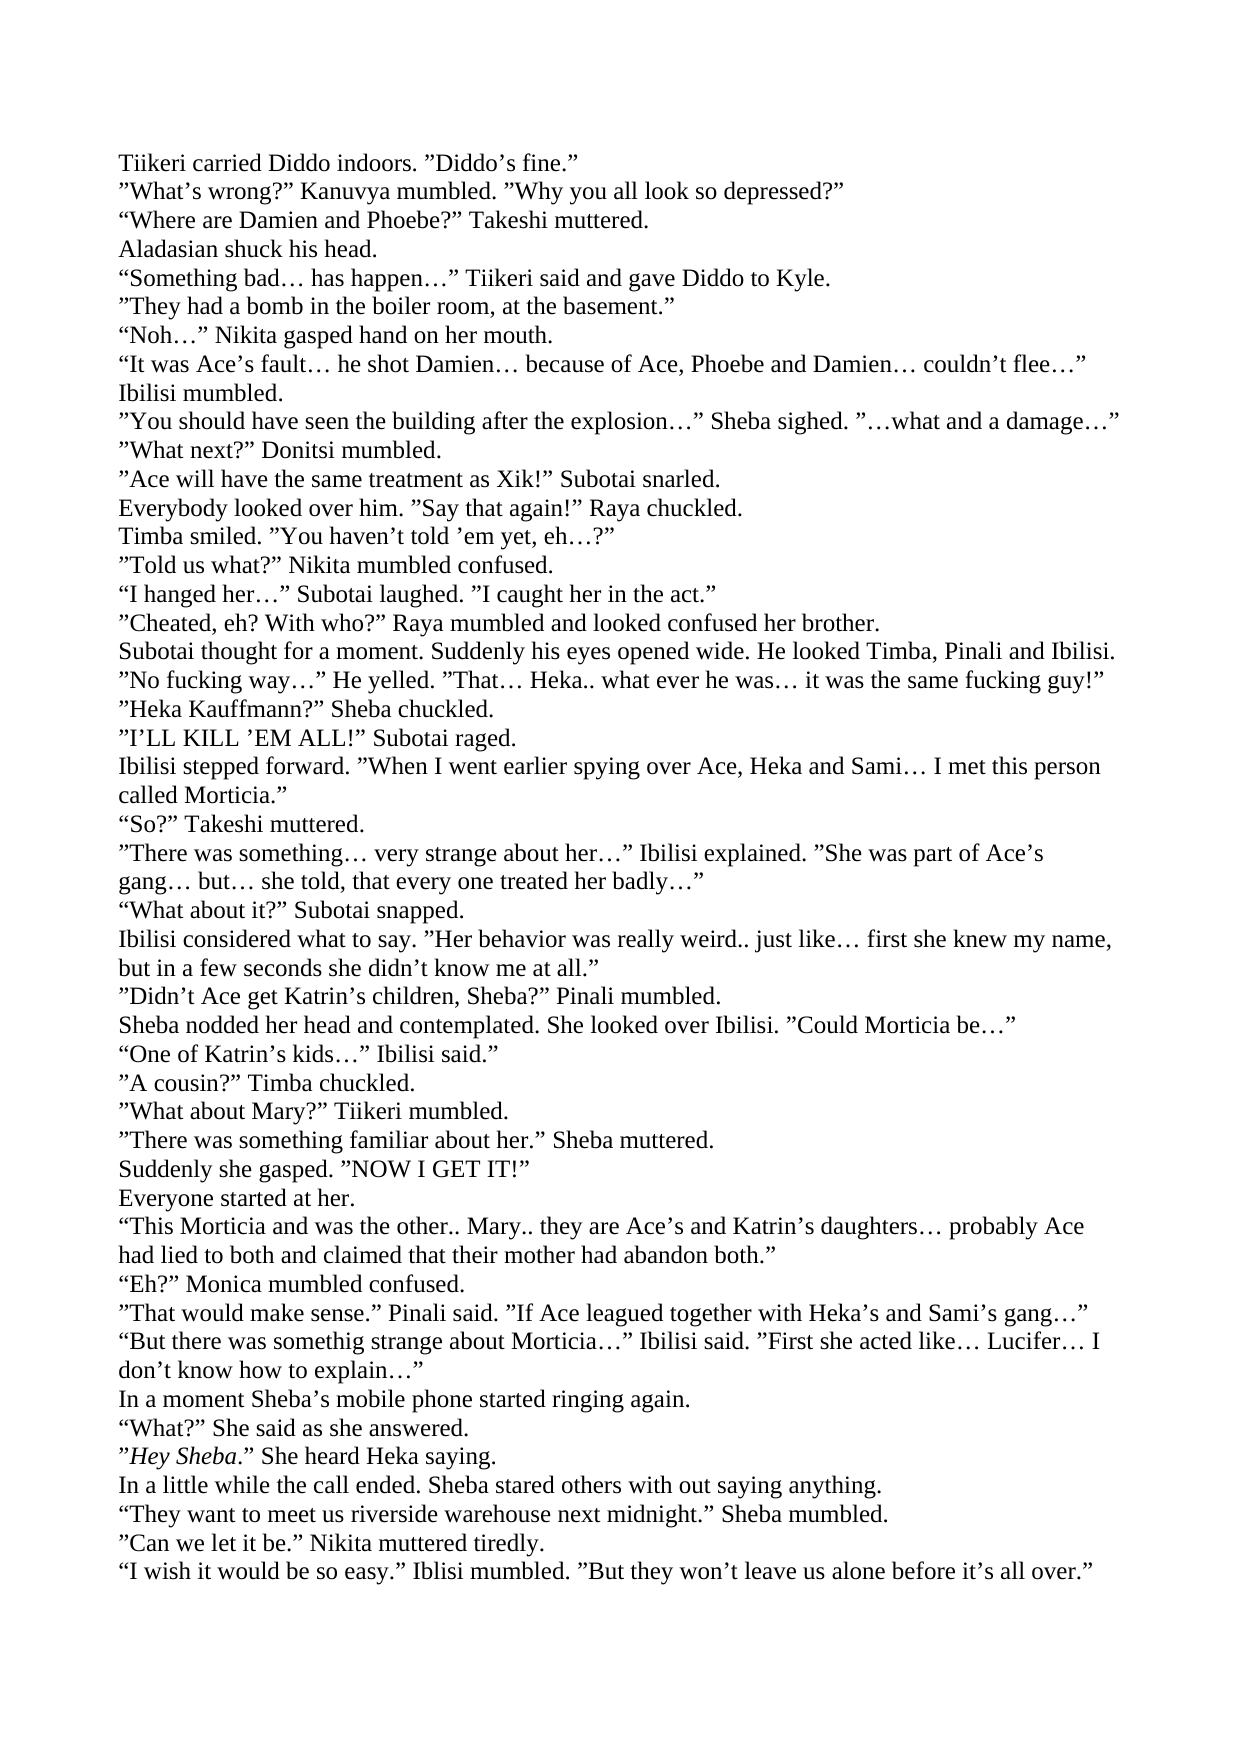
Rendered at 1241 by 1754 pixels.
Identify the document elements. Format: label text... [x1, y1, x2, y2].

text “They want to meet us riverside warehouse next midnight.” Sheba mumbled. [118, 1499, 1122, 1528]
text “Something bad… has happen…” Tiikeri said and gave Diddo to Kyle. [118, 263, 1122, 291]
text Aladasian shuck his head. [118, 234, 1122, 263]
text “Noh…” Nikita gasped hand on her mouth. [118, 320, 1122, 349]
text ”Hey Sheba.” She heard Heka saying. [118, 1441, 1122, 1470]
text “One of Katrin’s kids…” Ibilisi said.” [118, 1039, 1122, 1068]
text ”You should have seen the building after the explosion…” Sheba sighed. ”…what and a damage…” [118, 406, 1122, 435]
text “What?” She said as she answered. [118, 1413, 1122, 1441]
text ”Heka Kauffmann?” Sheba chuckled. [118, 694, 1122, 723]
text “So?” Takeshi muttered. [118, 809, 1122, 838]
text Ibilisi considered what to say. ”Her behavior was really weird.. just like… first she knew my name, but in a few seconds she didn’t know me at all.” [118, 924, 1122, 981]
text ”A cousin?” Timba chuckled. [118, 1068, 1122, 1096]
text Tiikeri carried Diddo indoors. ”Diddo’s fine.” [118, 148, 1122, 176]
text Sheba nodded her head and contemplated. She looked over Ibilisi. ”Could Morticia be…” [118, 1010, 1122, 1039]
text “This Morticia and was the other.. Mary.. they are Ace’s and Katrin’s daughters… probably Ace had lied to both and claimed that their mother had abandon both.” [118, 1211, 1122, 1269]
text Everybody looked over him. ”Say that again!” Raya chuckled. [118, 493, 1122, 521]
text ”Can we let it be.” Nikita muttered tiredly. [118, 1528, 1122, 1556]
text ”They had a bomb in the boiler room, at the basement.” [118, 291, 1122, 320]
text ”Didn’t Ace get Katrin’s children, Sheba?” Pinali mumbled. [118, 981, 1122, 1010]
text ”What about Mary?” Tiikeri mumbled. [118, 1096, 1122, 1125]
text “Where are Damien and Phoebe?” Takeshi muttered. [118, 205, 1122, 234]
text ”Cheated, eh? With who?” Raya mumbled and looked confused her brother. [118, 608, 1122, 636]
text ”That would make sense.” Pinali said. ”If Ace leagued together with Heka’s and Sami’s gang…” [118, 1298, 1122, 1326]
text ”No fucking way…” He yelled. ”That… Heka.. what ever he was… it was the same fucking guy!” [118, 665, 1122, 694]
text ”Told us what?” Nikita mumbled confused. [118, 550, 1122, 579]
text Everyone started at her. [118, 1183, 1122, 1211]
text Suddenly she gasped. ”NOW I GET IT!” [118, 1154, 1122, 1183]
text ”What next?” Donitsi mumbled. [118, 435, 1122, 464]
text Timba smiled. ”You haven’t told ’em yet, eh…?” [118, 521, 1122, 550]
text In a little while the call ended. Sheba stared others with out saying anything. [118, 1470, 1122, 1499]
text ”Ace will have the same treatment as Xik!” Subotai snarled. [118, 464, 1122, 493]
text “Eh?” Monica mumbled confused. [118, 1269, 1122, 1298]
text “I hanged her…” Subotai laughed. ”I caught her in the act.” [118, 579, 1122, 608]
text ”There was something… very strange about her…” Ibilisi explained. ”She was part of Ace’s gang… but… she told, that every one treated her badly…” [118, 838, 1122, 895]
text In a moment Sheba’s mobile phone started ringing again. [118, 1384, 1122, 1413]
text ”I’LL KILL ’EM ALL!” Subotai raged. [118, 723, 1122, 751]
text ”What’s wrong?” Kanuvya mumbled. ”Why you all look so depressed?” [118, 176, 1122, 205]
text “But there was somethig strange about Morticia…” Ibilisi said. ”First she acted like… Lucifer… I don’t know how to explain…” [118, 1326, 1122, 1384]
text Subotai thought for a moment. Suddenly his eyes opened wide. He looked Timba, Pinali and Ibilisi. [118, 636, 1122, 665]
text ”There was something familiar about her.” Sheba muttered. [118, 1125, 1122, 1154]
text “What about it?” Subotai snapped. [118, 895, 1122, 924]
text Ibilisi stepped forward. ”When I went earlier spying over Ace, Heka and Sami… I met this person called Morticia.” [118, 751, 1122, 809]
text “I wish it would be so easy.” Iblisi mumbled. ”But they won’t leave us alone before it’s all over.” [118, 1556, 1122, 1585]
text “It was Ace’s fault… he shot Damien… because of Ace, Phoebe and Damien… couldn’t flee…” Ibilisi mumbled. [118, 349, 1122, 406]
